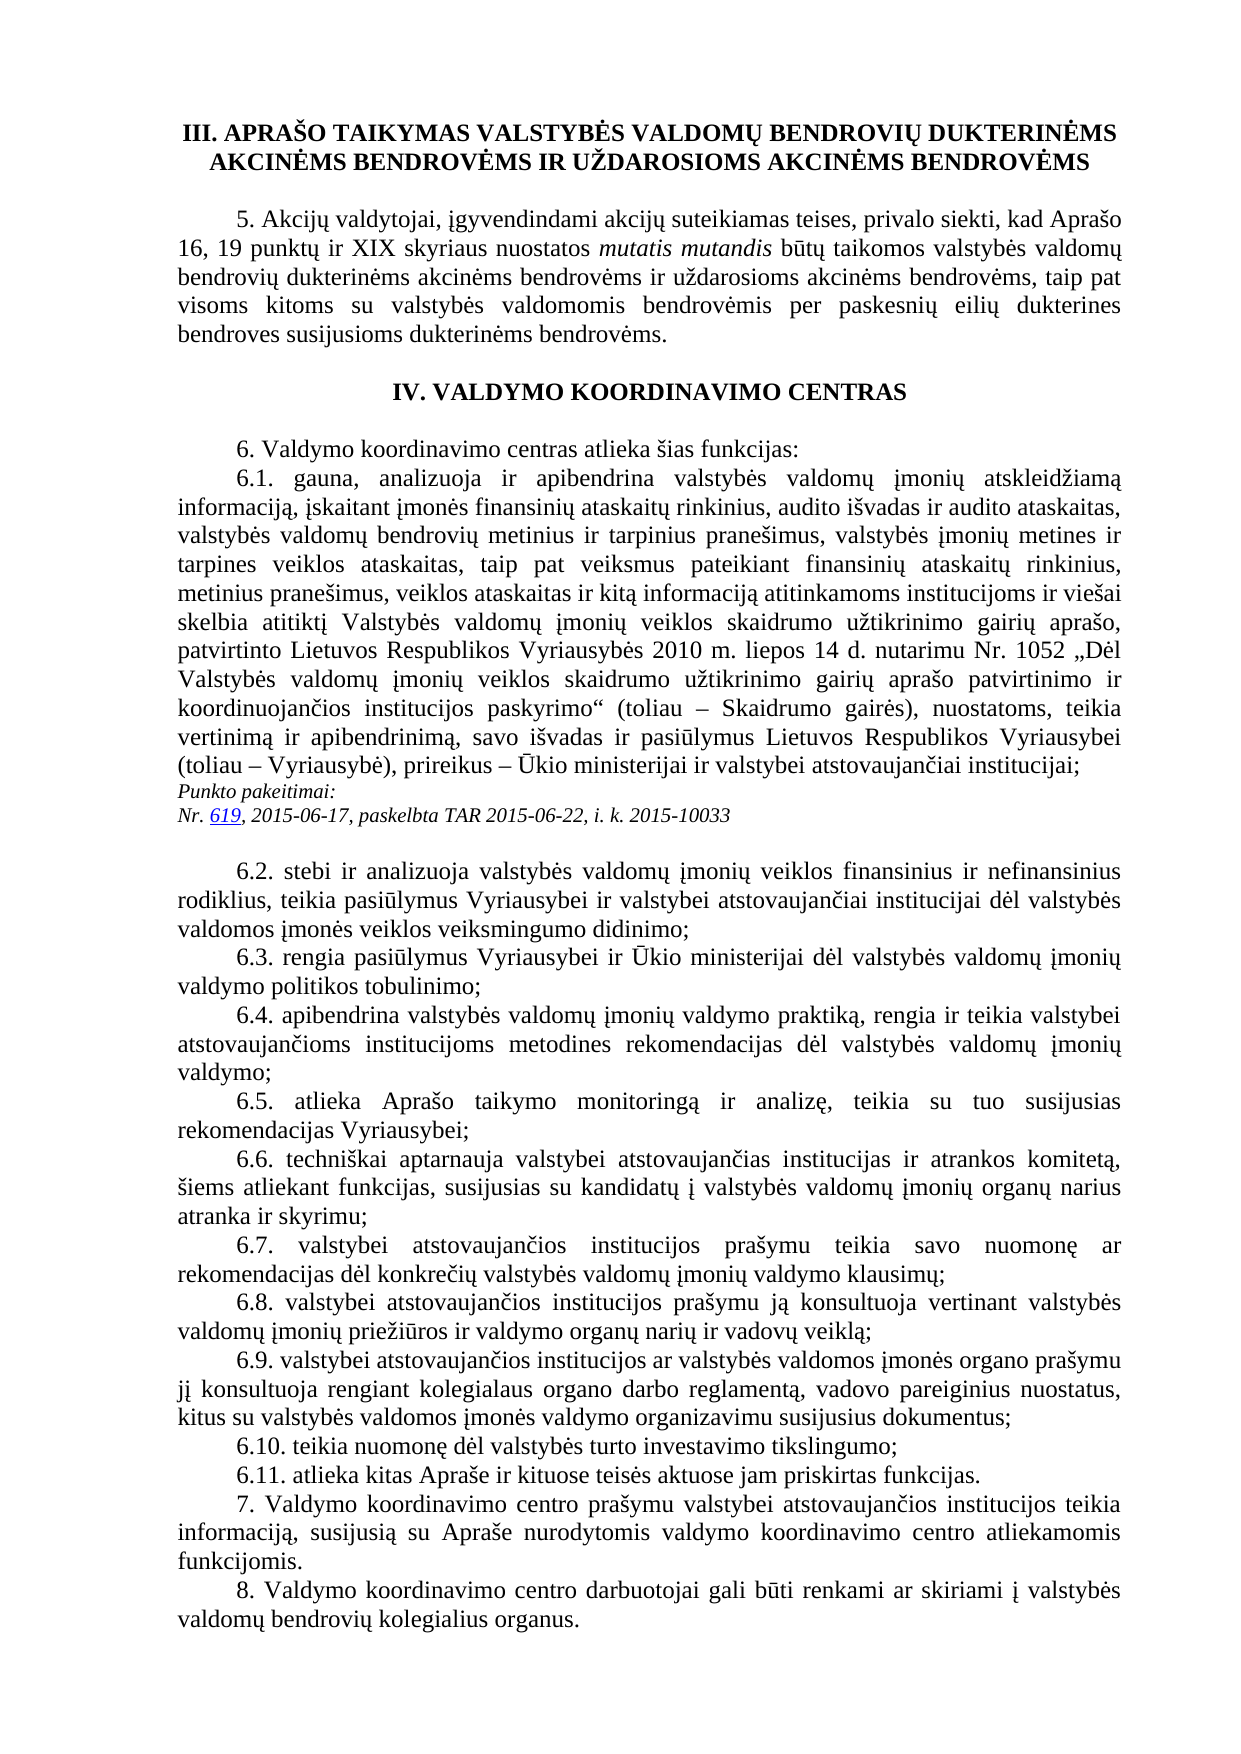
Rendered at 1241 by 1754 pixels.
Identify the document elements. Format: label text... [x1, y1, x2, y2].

text 6.7. valstybei atstovaujančios institucijos prašymu teikia savo nuomonę ar rekomendacijas dėl konkrečių valstybės valdomų įmonių valdymo klausimų; [177, 1230, 1122, 1287]
text 6.1. gauna, analizuoja ir apibendrina valstybės valdomų įmonių atskleidžiamą informaciją, įskaitant įmonės finansinių ataskaitų rinkinius, audito išvadas ir audito ataskaitas, valstybės valdomų bendrovių metinius ir tarpinius pranešimus, valstybės įmonių metines ir tarpines veiklos ataskaitas, taip pat veiksmus pateikiant finansinių ataskaitų rinkinius, metinius pranešimus, veiklos ataskaitas ir kitą informaciją atitinkamoms institucijoms ir viešai skelbia atitiktį Valstybės valdomų įmonių veiklos skaidrumo užtikrinimo gairių aprašo, patvirtinto Lietuvos Respublikos Vyriausybės 2010 m. liepos 14 d. nutarimu Nr. 1052 „Dėl Valstybės valdomų įmonių veiklos skaidrumo užtikrinimo gairių aprašo patvirtinimo ir koordinuojančios institucijos paskyrimo“ (toliau – Skaidrumo gairės), nuostatoms, teikia vertinimą ir apibendrinimą, savo išvadas ir pasiūlymus Lietuvos Respublikos Vyriausybei (toliau – Vyriausybė), prireikus – Ūkio ministerijai ir valstybei atstovaujančiai institucijai; [177, 463, 1122, 779]
text 6.6. techniškai aptarnauja valstybei atstovaujančias institucijas ir atrankos komitetą, šiems atliekant funkcijas, susijusias su kandidatų į valstybės valdomų įmonių organų narius atranka ir skyrimu; [177, 1144, 1122, 1230]
text 6.2. stebi ir analizuoja valstybės valdomų įmonių veiklos finansinius ir nefinansinius rodiklius, teikia pasiūlymus Vyriausybei ir valstybei atstovaujančiai institucijai dėl valstybės valdomos įmonės veiklos veiksmingumo didinimo; [177, 856, 1122, 942]
text Nr. 619, 2015-06-17, paskelbta TAR 2015-06-22, i. k. 2015-10033 [177, 803, 1122, 827]
text III. APRAŠO TAIKYMAS VALSTYBĖS VALDOMŲ BENDROVIŲ DUKTERINĖMS AKCINĖMS BENDROVĖMS IR UŽDAROSIOMS AKCINĖMS BENDROVĖMS [177, 118, 1122, 176]
text 6.10. teikia nuomonę dėl valstybės turto investavimo tikslingumo; [177, 1431, 1122, 1460]
text 8. Valdymo koordinavimo centro darbuotojai gali būti renkami ar skiriami į valstybės valdomų bendrovių kolegialius organus. [177, 1575, 1122, 1632]
text 5. Akcijų valdytojai, įgyvendindami akcijų suteikiamas teises, privalo siekti, kad Aprašo 16, 19 punktų ir XIX skyriaus nuostatos mutatis mutandis būtų taikomos valstybės valdomų bendrovių dukterinėms akcinėms bendrovėms ir uždarosioms akcinėms bendrovėms, taip pat visoms kitoms su valstybės valdomomis bendrovėmis per paskesnių eilių dukterines bendroves susijusioms dukterinėms bendrovėms. [177, 204, 1122, 348]
text 6. Valdymo koordinavimo centras atlieka šias funkcijas: [177, 434, 1122, 463]
text 6.5. atlieka Aprašo taikymo monitoringą ir analizę, teikia su tuo susijusias rekomendacijas Vyriausybei; [177, 1086, 1122, 1144]
text 6.11. atlieka kitas Apraše ir kituose teisės aktuose jam priskirtas funkcijas. [177, 1460, 1122, 1489]
text IV. VALDYMO KOORDINAVIMO CENTRAS [177, 377, 1122, 406]
text Punkto pakeitimai: [177, 779, 1122, 803]
text 6.8. valstybei atstovaujančios institucijos prašymu ją konsultuoja vertinant valstybės valdomų įmonių priežiūros ir valdymo organų narių ir vadovų veiklą; [177, 1287, 1122, 1345]
text 6.9. valstybei atstovaujančios institucijos ar valstybės valdomos įmonės organo prašymu jį konsultuoja rengiant kolegialaus organo darbo reglamentą, vadovo pareiginius nuostatus, kitus su valstybės valdomos įmonės valdymo organizavimu susijusius dokumentus; [177, 1345, 1122, 1431]
text 7. Valdymo koordinavimo centro prašymu valstybei atstovaujančios institucijos teikia informaciją, susijusią su Apraše nurodytomis valdymo koordinavimo centro atliekamomis funkcijomis. [177, 1489, 1122, 1575]
text 6.3. rengia pasiūlymus Vyriausybei ir Ūkio ministerijai dėl valstybės valdomų įmonių valdymo politikos tobulinimo; [177, 942, 1122, 1000]
text 6.4. apibendrina valstybės valdomų įmonių valdymo praktiką, rengia ir teikia valstybei atstovaujančioms institucijoms metodines rekomendacijas dėl valstybės valdomų įmonių valdymo; [177, 1000, 1122, 1086]
